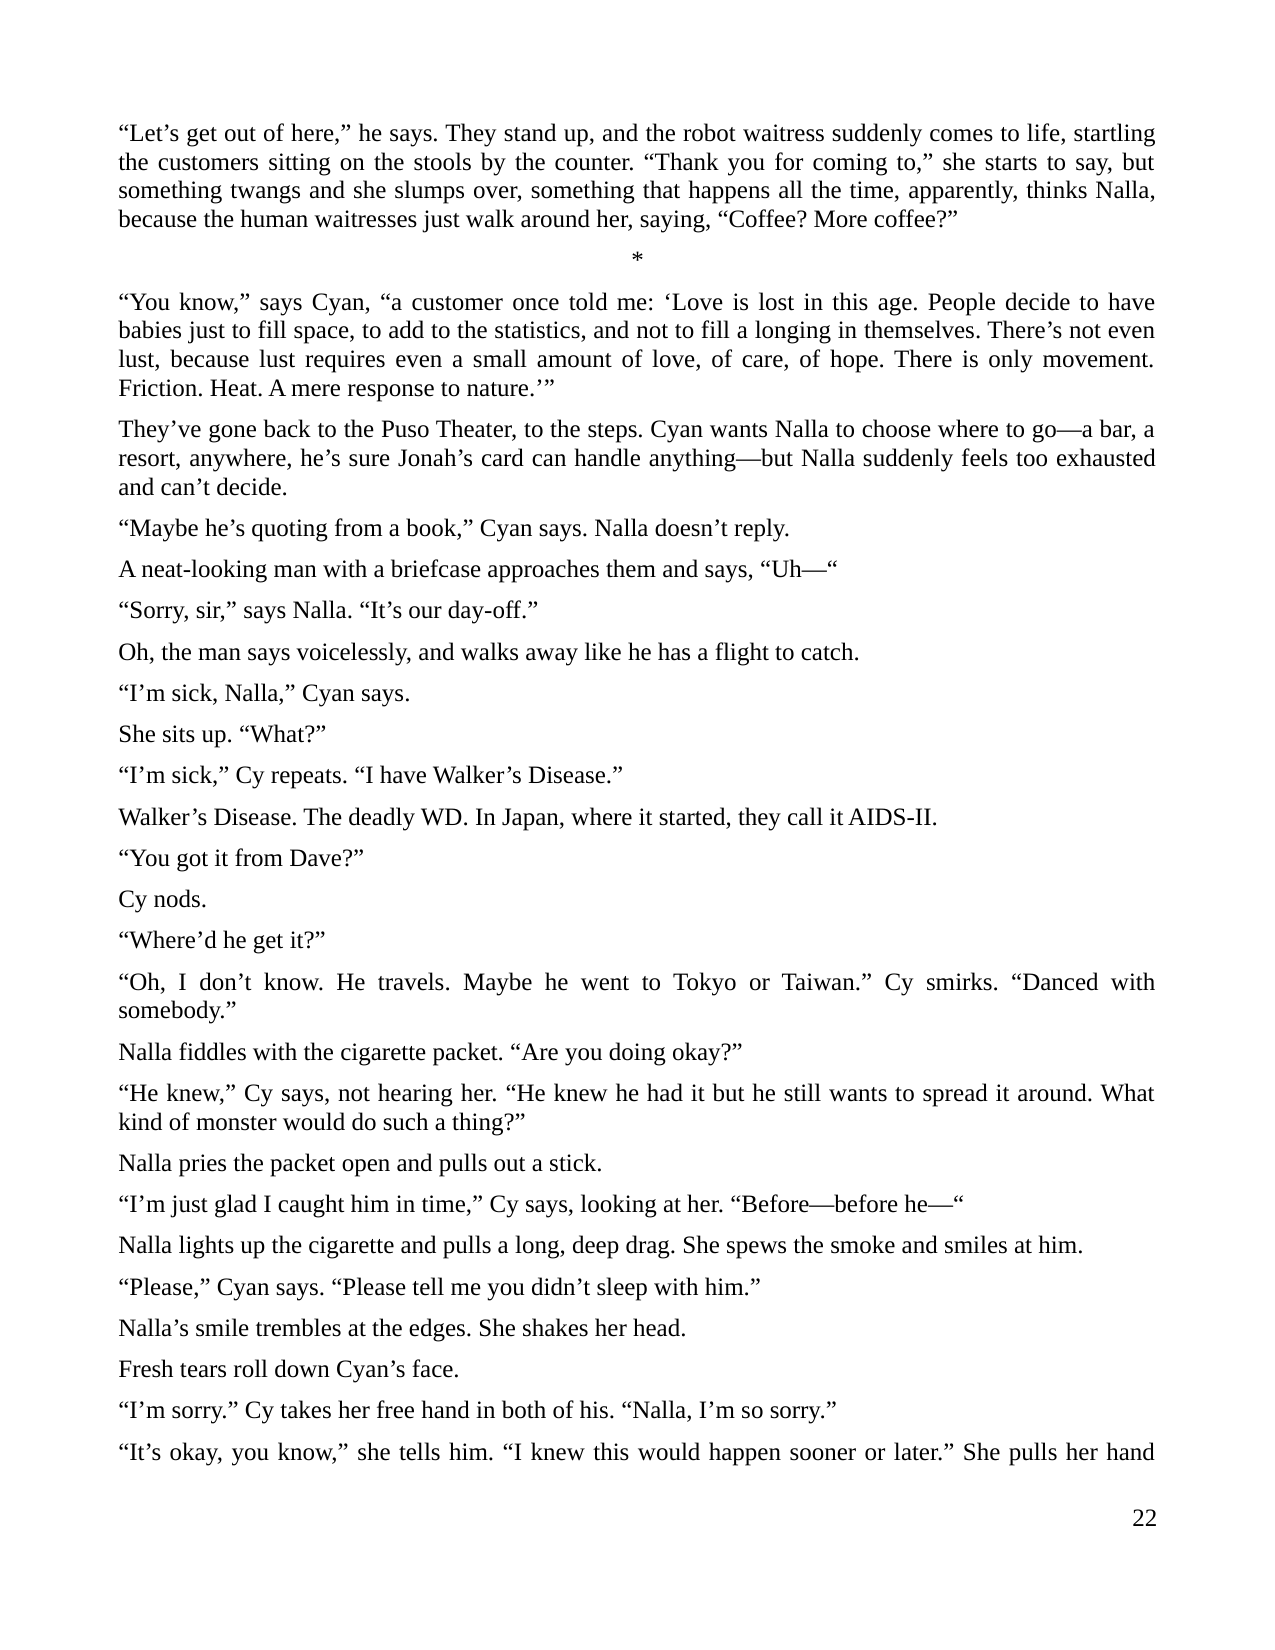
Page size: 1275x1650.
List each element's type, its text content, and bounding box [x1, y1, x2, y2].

text “He knew,” Cy says, not hearing her. “He knew he had it but he still wants to spread it around. What kind of monster would do such a thing?” [118, 1078, 1157, 1136]
text She sits up. “What?” [118, 719, 1157, 748]
text “Please,” Cyan says. “Please tell me you didn’t sleep with him.” [118, 1272, 1157, 1301]
text “Where’d he get it?” [118, 926, 1157, 954]
text Nalla lights up the cigarette and pulls a long, deep drag. She spews the smoke and smiles at him. [118, 1231, 1157, 1259]
text “It’s okay, you know,” she tells him. “I knew this would happen sooner or later.” She pulls her hand [118, 1437, 1157, 1466]
text “I’m sick,” Cy repeats. “I have Walker’s Disease.” [118, 761, 1157, 789]
text Walker’s Disease. The deadly WD. In Japan, where it started, they call it AIDS-II. [118, 802, 1157, 831]
text Nalla pries the packet open and pulls out a stick. [118, 1148, 1157, 1177]
text “You know,” says Cyan, “a customer once told me: ‘Love is lost in this age. People decide to have babies just to fill space, to add to the statistics, and not to fill a longing in themselves. There’s not even lust, because lust requires even a small amount of love, of care, of hope. There is only movement. Friction. Heat. A mere response to nature.’” [118, 287, 1157, 402]
text Fresh tears roll down Cyan’s face. [118, 1354, 1157, 1383]
text Nalla’s smile trembles at the edges. She shakes her head. [118, 1313, 1157, 1342]
text “Oh, I don’t know. He travels. Maybe he went to Tokyo or Taiwan.” Cy smirks. “Danced with somebody.” [118, 967, 1157, 1024]
text A neat-looking man with a briefcase approaches them and says, “Uh—“ [118, 554, 1157, 583]
text * [118, 246, 1157, 274]
text Oh, the man says voicelessly, and walks away like he has a flight to catch. [118, 637, 1157, 666]
text “Sorry, sir,” says Nalla. “It’s our day-off.” [118, 596, 1157, 624]
text “You got it from Dave?” [118, 843, 1157, 872]
text Cy nods. [118, 884, 1157, 913]
text Nalla fiddles with the cigarette packet. “Are you doing okay?” [118, 1037, 1157, 1066]
text “I’m sorry.” Cy takes her free hand in both of his. “Nalla, I’m so sorry.” [118, 1396, 1157, 1424]
text “Let’s get out of here,” he says. They stand up, and the robot waitress suddenly comes to life, startling the customers sitting on the stools by the counter. “Thank you for coming to,” she starts to say, but something twangs and she slumps over, something that happens all the time, apparently, thinks Nalla, because the human waitresses just walk around her, saying, “Coffee? More coffee?” [118, 118, 1157, 233]
text “Maybe he’s quoting from a book,” Cyan says. Nalla doesn’t reply. [118, 513, 1157, 542]
text “I’m just glad I caught him in time,” Cy says, looking at her. “Before—before he—“ [118, 1189, 1157, 1218]
text They’ve gone back to the Puso Theater, to the steps. Cyan wants Nalla to choose where to go—a bar, a resort, anywhere, he’s sure Jonah’s card can handle anything—but Nalla suddenly feels too exhausted and can’t decide. [118, 414, 1157, 501]
text “I’m sick, Nalla,” Cyan says. [118, 678, 1157, 707]
